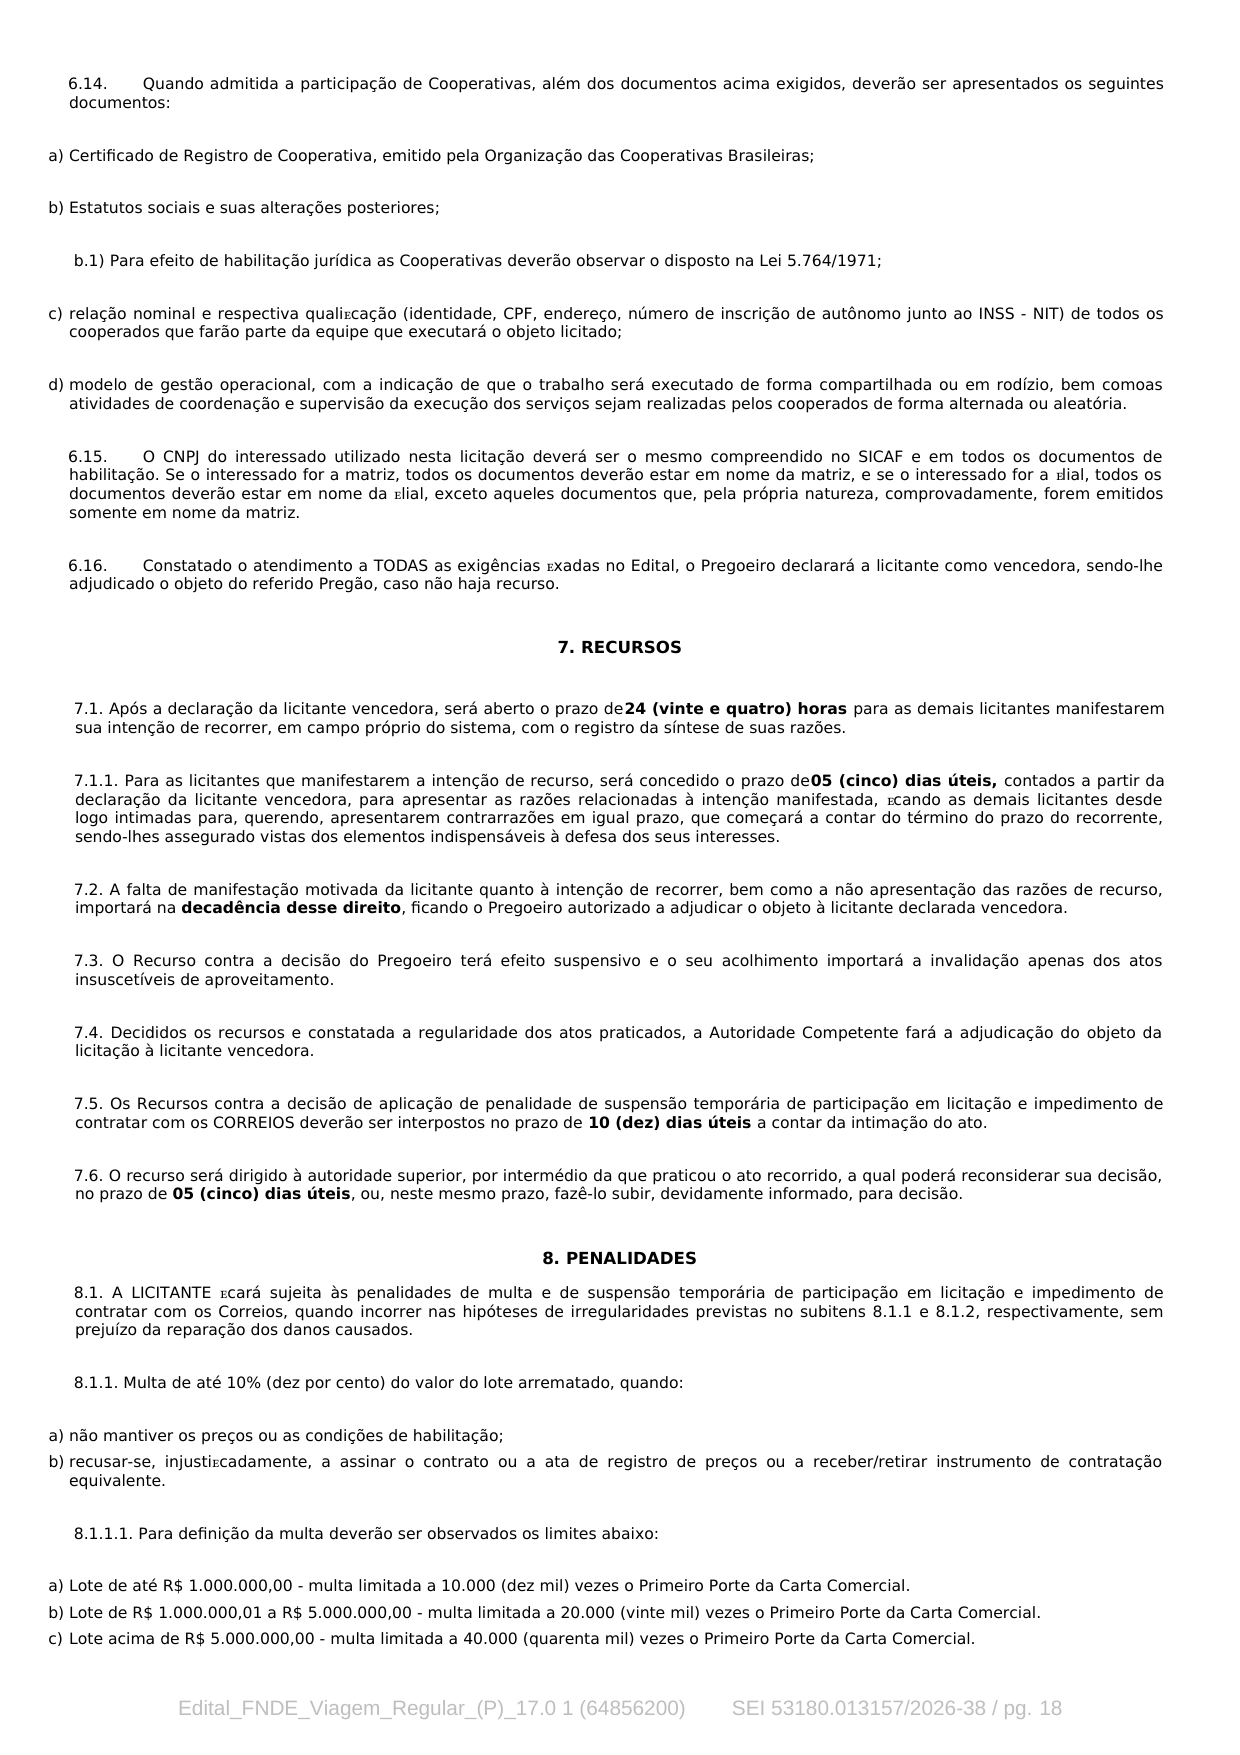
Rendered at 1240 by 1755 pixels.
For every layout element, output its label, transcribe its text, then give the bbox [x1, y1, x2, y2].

list recusar-se, injusticadamente, a assinar o contrato ou a ata de registro de preços ou a receber/retirar instrumento de contratação equivalente. [48, 1453, 1165, 1490]
list Estatutos sociais e suas alterações posteriores; [48, 199, 1165, 217]
subtitle 8. PENALIDADES [69, 1249, 1170, 1268]
text 7.4. Decididos os recursos e constatada a regularidade dos atos praticados, a Autoridade Competente fará a adjudicação do objeto da licitação à licitante vencedora. [74, 1024, 1165, 1061]
text 7.2. A falta de manifestação motivada da licitante quanto à intenção de recorrer, bem como a não apresentação das razões de recurso, importará na decadência desse direito, ficando o Pregoeiro autorizado a adjudicar o objeto à licitante declarada vencedora. [74, 881, 1165, 918]
text 8.1.1.1. Para definição da multa deverão ser observados os limites abaixo: [74, 1524, 1165, 1543]
list Lote de até R$ 1.000.000,00 - multa limitada a 10.000 (dez mil) vezes o Primeiro Porte da Carta Comercial. [48, 1577, 1165, 1596]
list não mantiver os preços ou as condições de habilitação; [48, 1427, 1165, 1445]
subtitle 7. RECURSOS [69, 638, 1170, 658]
text 7.1. Após a declaração da licitante vencedora, será aberto o prazo de24 (vinte e quatro) horas para as demais licitantes manifestarem sua intenção de recorrer, em campo próprio do sistema, com o registro da síntese de suas razões. [74, 700, 1165, 737]
text b.1) Para efeito de habilitação jurídica as Cooperativas deverão observar o disposto na Lei 5.764/1971; [74, 252, 1165, 270]
list Lote de R$ 1.000.000,01 a R$ 5.000.000,00 - multa limitada a 20.000 (vinte mil) vezes o Primeiro Porte da Carta Comercial. [48, 1604, 1165, 1622]
text 8.1.1. Multa de até 10% (dez por cento) do valor do lote arrematado, quando: [74, 1374, 1165, 1392]
text 7.6. O recurso será dirigido à autoridade superior, por intermédio da que praticou o ato recorrido, a qual poderá reconsiderar sua decisão, no prazo de 05 (cinco) dias úteis, ou, neste mesmo prazo, fazê-lo subir, devidamente informado, para decisão. [74, 1167, 1165, 1203]
list Quando admitida a participação de Cooperativas, além dos documentos acima exigidos, deverão ser apresentados os seguintes documentos: [68, 75, 1165, 112]
list O CNPJ do interessado utilizado nesta licitação deverá ser o mesmo compreendido no SICAF e em todos os documentos de habilitação. Se o interessado for a matriz, todos os documentos deverão estar em nome da matriz, e se o interessado for a lial, todos os documentos deverão estar em nome da lial, exceto aqueles documentos que, pela própria natureza, comprovadamente, forem emitidos somente em nome da matriz. [68, 447, 1165, 522]
list modelo de gestão operacional, com a indicação de que o trabalho será executado de forma compartilhada ou em rodízio, bem comoas atividades de coordenação e supervisão da execução dos serviços sejam realizadas pelos cooperados de forma alternada ou aleatória. [48, 376, 1165, 413]
text 8.1. A LICITANTE cará sujeita às penalidades de multa e de suspensão temporária de participação em licitação e impedimento de contratar com os Correios, quando incorrer nas hipóteses de irregularidades previstas no subitens 8.1.1 e 8.1.2, respectivamente, sem prejuízo da reparação dos danos causados. [74, 1284, 1165, 1339]
text 7.1.1. Para as licitantes que manifestarem a intenção de recurso, será concedido o prazo de05 (cinco) dias úteis, contados a partir da declaração da licitante vencedora, para apresentar as razões relacionadas à intenção manifestada, cando as demais licitantes desde logo intimadas para, querendo, apresentarem contrarrazões em igual prazo, que começará a contar do término do prazo do recorrente, sendo-lhes assegurado vistas dos elementos indispensáveis à defesa dos seus interesses. [74, 772, 1165, 846]
text 7.5. Os Recursos contra a decisão de aplicação de penalidade de suspensão temporária de participação em licitação e impedimento de contratar com os CORREIOS deverão ser interpostos no prazo de 10 (dez) dias úteis a contar da intimação do ato. [74, 1095, 1165, 1132]
list Constatado o atendimento a TODAS as exigências xadas no Edital, o Pregoeiro declarará a licitante como vencedora, sendo-lhe adjudicado o objeto do referido Pregão, caso não haja recurso. [68, 556, 1165, 593]
text 7.3. O Recurso contra a decisão do Pregoeiro terá efeito suspensivo e o seu acolhimento importará a invalidação apenas dos atos insuscetíveis de aproveitamento. [74, 952, 1165, 989]
list Certificado de Registro de Cooperativa, emitido pela Organização das Cooperativas Brasileiras; [48, 146, 1165, 165]
list relação nominal e respectiva qualicação (identidade, CPF, endereço, número de inscrição de autônomo junto ao INSS - NIT) de todos os cooperados que farão parte da equipe que executará o objeto licitado; [48, 304, 1165, 342]
list Lote acima de R$ 5.000.000,00 - multa limitada a 40.000 (quarenta mil) vezes o Primeiro Porte da Carta Comercial. [48, 1630, 1165, 1648]
